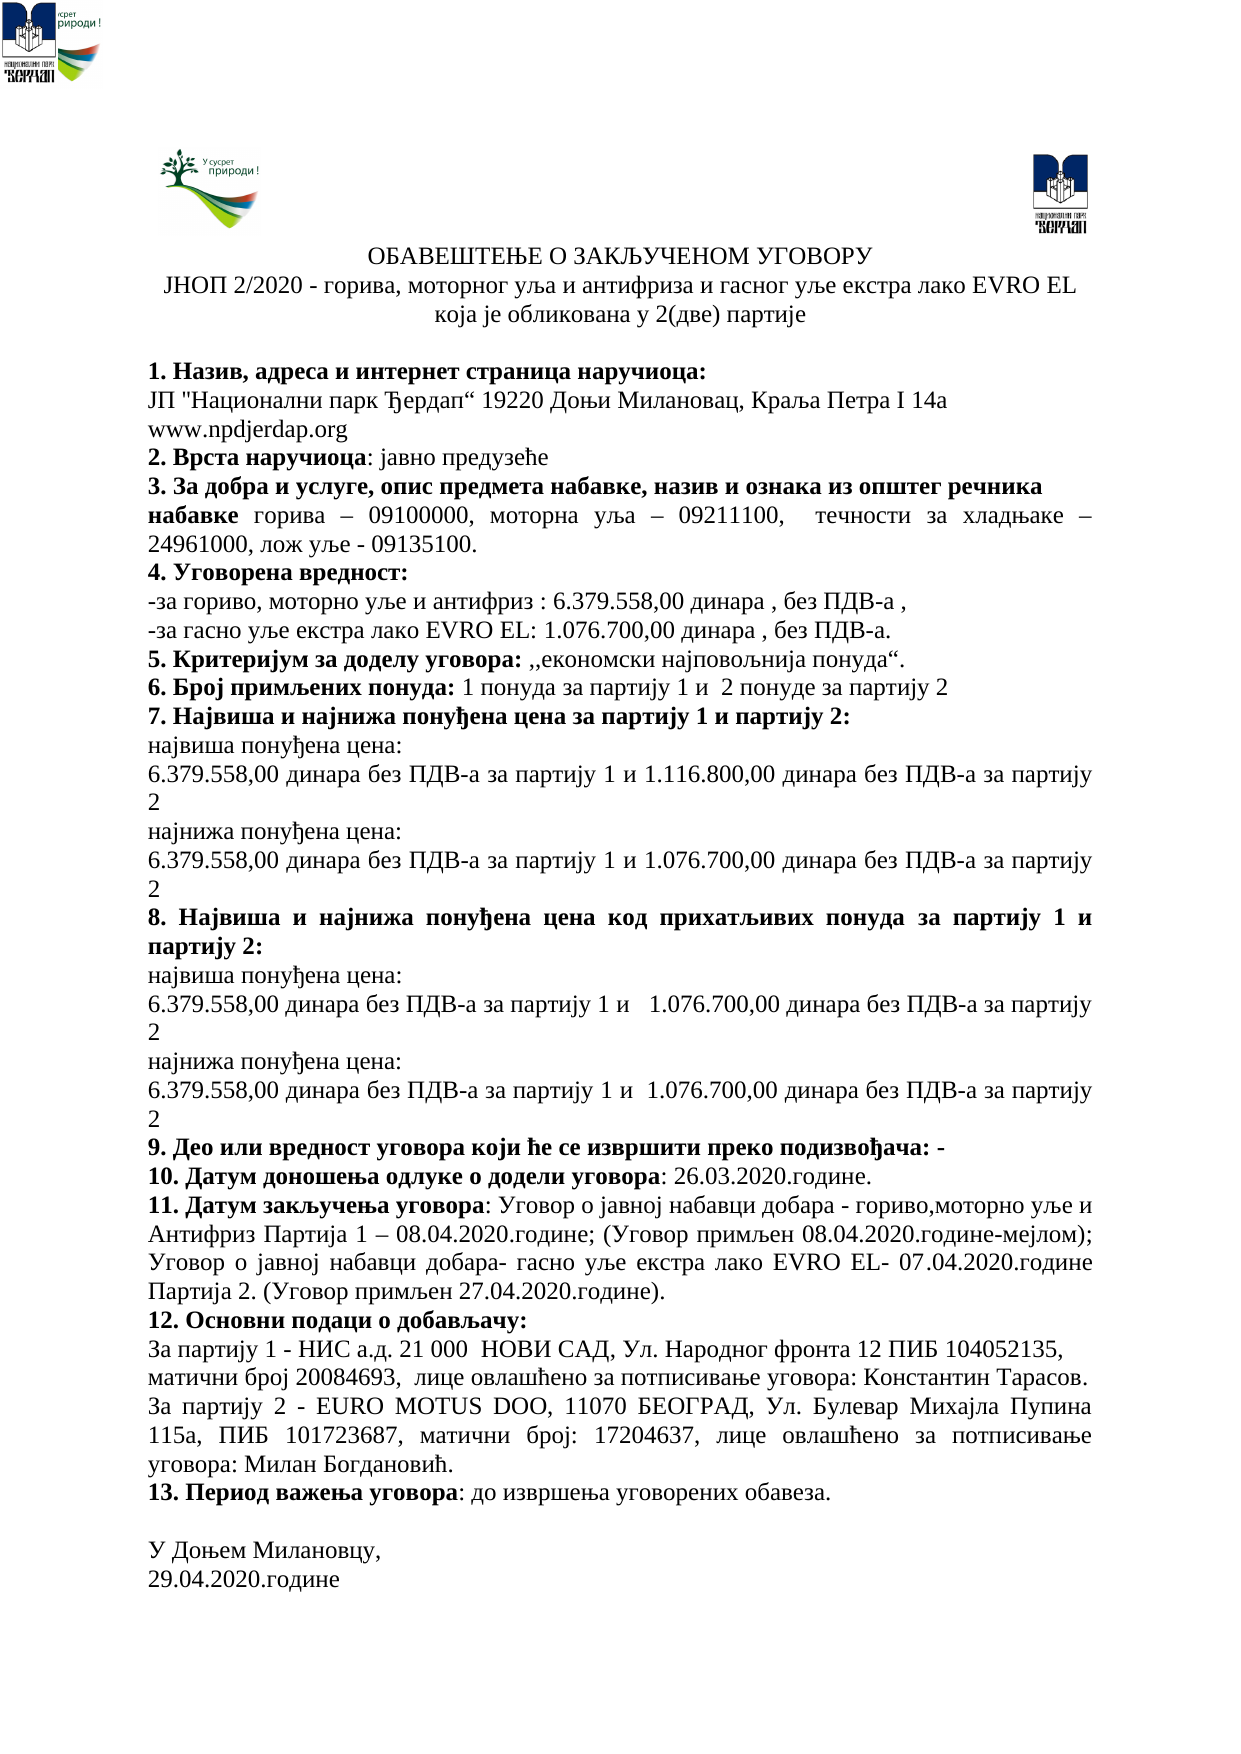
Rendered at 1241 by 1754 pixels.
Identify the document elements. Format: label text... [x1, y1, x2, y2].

text 2. Врста наручиоца: јавно предузеће [148, 442, 1093, 471]
text -за гасно уље екстра лако EVRO EL: 1.076.700,00 динара , без ПДВ-а. [148, 615, 1093, 644]
text 11. Датум закључења уговора: Уговор о јавној набавци добара - гориво,моторно уље и [148, 1190, 1093, 1219]
text ЈНОП 2/2020 - горива, моторног уља и антифриза и гасног уље екстра лако EVRO EL [148, 270, 1093, 299]
text 6.379.558,00 динара без ПДВ-а за партију 1 и 1.076.700,00 динара без ПДВ-а за партију 2 [148, 845, 1093, 902]
text највиша понуђена цена: [148, 730, 1093, 759]
text -за гориво, моторно уље и антифриз : 6.379.558,00 динара , без ПДВ-а , [148, 586, 1093, 615]
text најнижа понуђена цена: [148, 816, 1093, 845]
text ЈП ''Национални парк Ђердап“ 19220 Доњи Милановац, Краља Петра I 14а [148, 385, 1093, 414]
text www.npdjerdap.org [148, 414, 1093, 442]
text 8. Највиша и најнижа понуђена цена код прихатљивих понуда за партију 1 и партију 2: [148, 902, 1093, 960]
text 6. Број примљених понуда: 1 понуда за партију 1 и 2 понуде за партију 2 [148, 672, 1093, 701]
text најнижа понуђена цена: [148, 1046, 1093, 1075]
text набавке горива – 09100000, моторна уља – 09211100, течности за хладњаке – 24961000, лож уље - 09135100. [148, 500, 1093, 557]
text 6.379.558,00 динара без ПДВ-а за партију 1 и 1.076.700,00 динара без ПДВ-а за партију 2 [148, 989, 1093, 1046]
text Антифриз Партија 1 – 08.04.2020.године; (Уговор примљен 08.04.2020.године-мејлом); Уговор о јавној набавци добара- гасно уље екстра лако EVRO EL- 07.04.2020.године Партија 2. (Уговор примљен 27.04.2020.године). [148, 1219, 1093, 1305]
text највиша понуђена цена: [148, 960, 1093, 989]
text 9. Део или вредност уговора који ће се извршити преко подизвођача: - [148, 1132, 1093, 1161]
text За партију 1 - НИС а.д. 21 000 НОВИ САД, Ул. Народног фронта 12 ПИБ 104052135, матични број 20084693, лице овлашћено за потписивање уговора: Константин Тарасов. [148, 1334, 1093, 1391]
picture [0, 0, 58, 85]
text У Доњем Милановцу, [148, 1535, 1093, 1564]
text 5. Критеријум за доделу уговора: ,,економски најповољнија понуда“. [148, 644, 1093, 672]
text која је обликована у 2(две) партије [148, 299, 1093, 327]
text 3. За добра и услуге, опис предмета набавке, назив и ознака из општег речника [148, 471, 1093, 500]
text 4. Уговорена вредност: [148, 557, 1093, 586]
text 7. Највиша и најнижа понуђена цена за партију 1 и партију 2: [148, 701, 1093, 730]
text 6.379.558,00 динара без ПДВ-а за партију 1 и 1.116.800,00 динара без ПДВ-а за партију 2 [148, 759, 1093, 816]
text За партију 2 - EURO MOTUS DOO, 11070 БЕОГРАД, Ул. Булевар Михајла Пупина 115а, ПИБ 101723687, матични број: 17204637, лице овлашћено за потписивање уговора: Милан Богдановић. [148, 1391, 1093, 1477]
text 6.379.558,00 динара без ПДВ-а за партију 1 и 1.076.700,00 динара без ПДВ-а за партију 2 [148, 1075, 1093, 1132]
text 13. Период важења уговора: до извршења уговорених обавеза. [148, 1477, 1093, 1506]
text 29.04.2020.године [148, 1564, 1093, 1592]
text 10. Датум доношења одлуке о додели уговора: 26.03.2020.године. [148, 1161, 1093, 1190]
text 12. Основни подаци о добављачу: [148, 1305, 1093, 1334]
text ОБАВЕШТЕЊЕ О ЗАКЉУЧЕНОМ УГОВОРУ [148, 241, 1093, 270]
text 1. Назив, адреса и интернет страница наручиоца: [148, 356, 1093, 385]
picture [1031, 151, 1090, 236]
